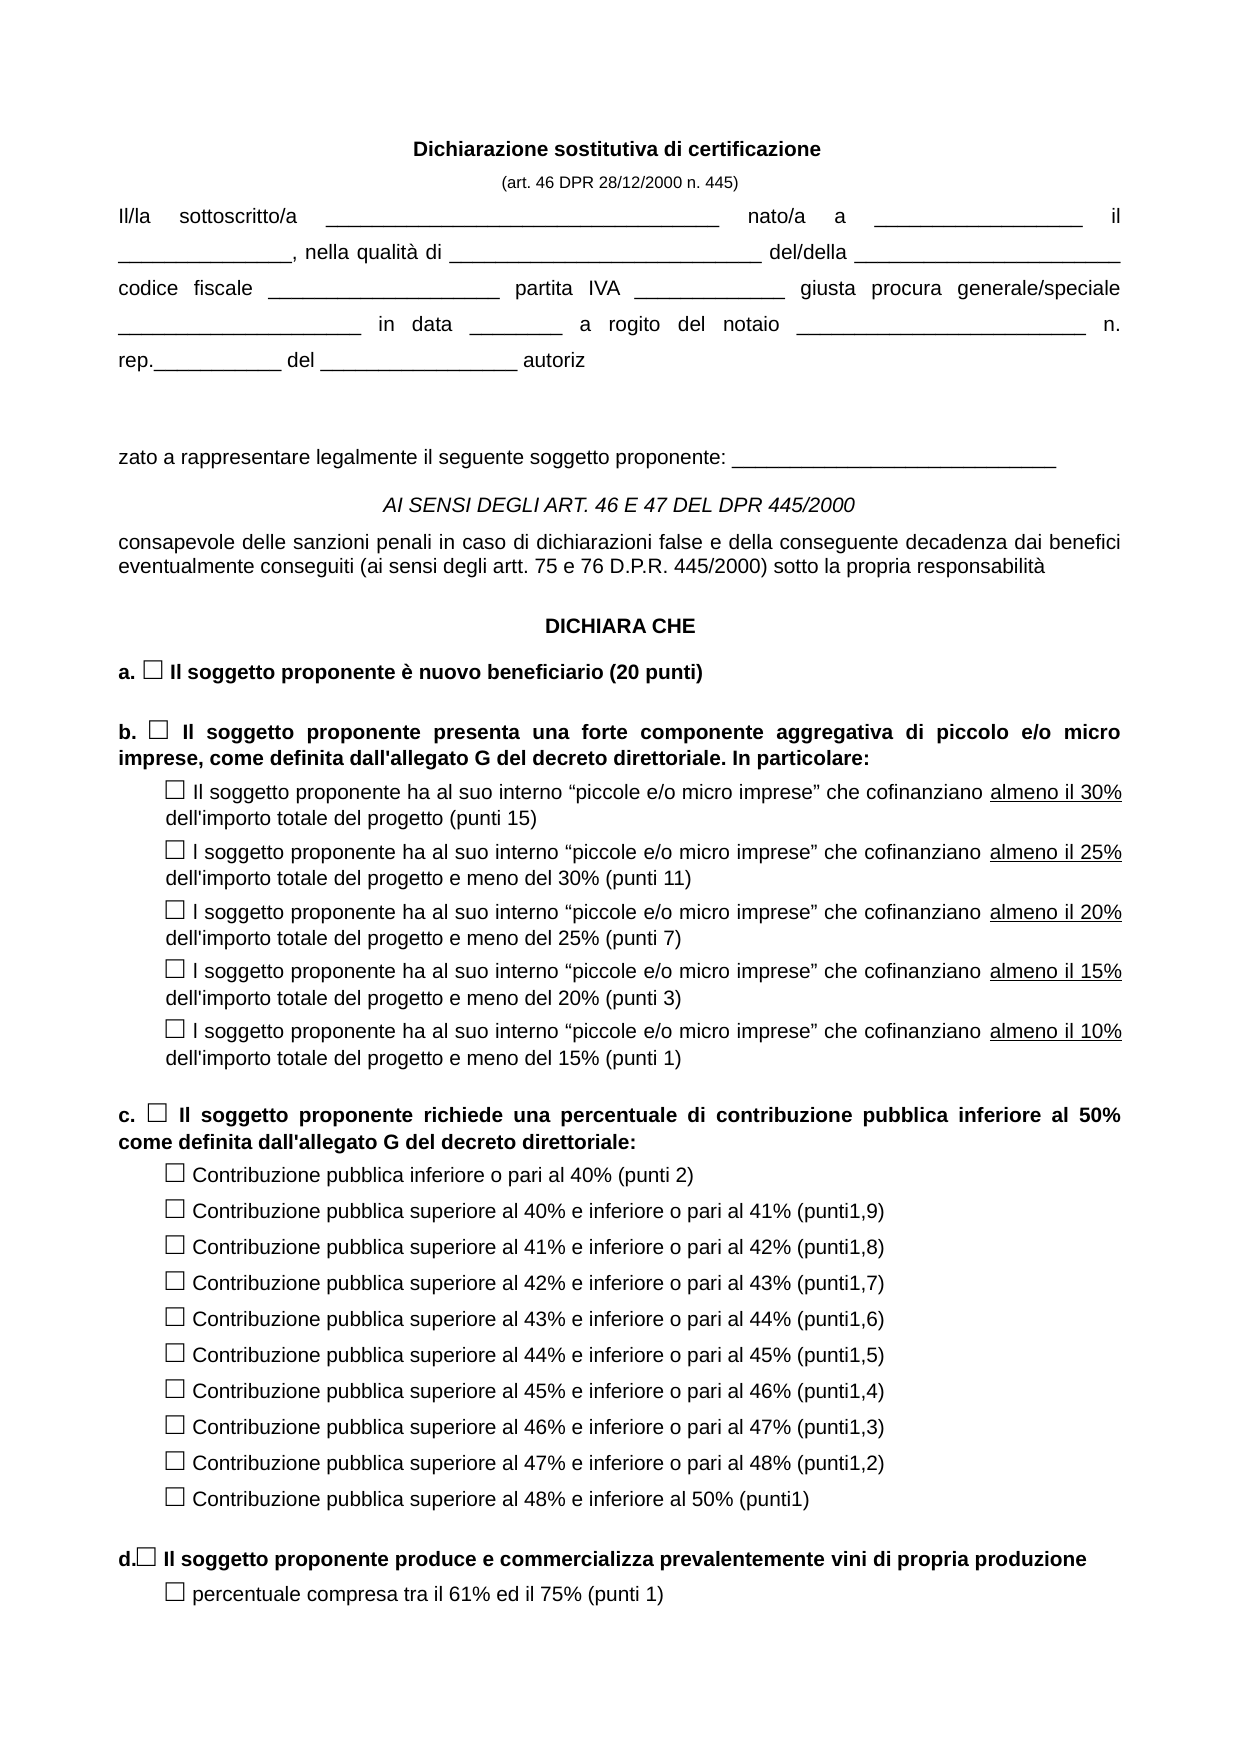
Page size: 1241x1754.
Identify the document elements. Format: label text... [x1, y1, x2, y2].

text □ Contribuzione pubblica superiore al 42% e inferiore o pari al 43% (punti1,7) [165, 1261, 1122, 1297]
text □ l soggetto proponente ha al suo interno “piccole e/o micro imprese” che cofinanziano almeno il 20% dell'importo totale del progetto e meno del 25% (punti 7) [165, 890, 1122, 950]
list a. □ Il soggetto proponente è nuovo beneficiario (20 punti) [118, 650, 1122, 686]
text □ Contribuzione pubblica superiore al 40% e inferiore o pari al 41% (punti1,9) [165, 1189, 1122, 1225]
text (art. 46 DPR 28/12/2000 n. 445) [118, 173, 1122, 192]
text □ Contribuzione pubblica superiore al 44% e inferiore o pari al 45% (punti1,5) [165, 1333, 1122, 1369]
text □ Contribuzione pubblica superiore al 48% e inferiore al 50% (punti1) [165, 1477, 1122, 1513]
text □ l soggetto proponente ha al suo interno “piccole e/o micro imprese” che cofinanziano almeno il 25% dell'importo totale del progetto e meno del 30% (punti 11) [165, 830, 1122, 890]
text □ Contribuzione pubblica superiore al 47% e inferiore o pari al 48% (punti1,2) [165, 1441, 1122, 1477]
text □ Il soggetto proponente ha al suo interno “piccole e/o micro imprese” che cofinanziano almeno il 30% dell'importo totale del progetto (punti 15) [165, 770, 1122, 830]
text Dichiarazione sostitutiva di certificazione [118, 137, 1122, 161]
text □ l soggetto proponente ha al suo interno “piccole e/o micro imprese” che cofinanziano almeno il 10% dell'importo totale del progetto e meno del 15% (punti 1) [165, 1010, 1122, 1069]
text zato a rappresentare legalmente il seguente soggetto proponente: ____________________________ [118, 444, 1122, 468]
text □ percentuale compresa tra il 61% ed il 75% (punti 1) [118, 1573, 1122, 1609]
text Il/la sottoscritto/a __________________________________ nato/a a __________________ il _______________, nella qualità di ___________________________ del/della _______________________ codice fiscale ____________________ partita IVA _____________ giusta procura generale/speciale _____________________ in data ________ a rogito del notaio _________________________ n. rep.___________ del _________________ autoriz [118, 204, 1122, 372]
text consapevole delle sanzioni penali in caso di dichiarazioni false e della conseguente decadenza dai benefici eventualmente conseguiti (ai sensi degli artt. 75 e 76 D.P.R. 445/2000) sotto la propria responsabilità [118, 529, 1122, 577]
text □ Contribuzione pubblica superiore al 46% e inferiore o pari al 47% (punti1,3) [165, 1405, 1122, 1441]
text DICHIARA CHE [118, 614, 1122, 638]
text c. □ Il soggetto proponente richiede una percentuale di contribuzione pubblica inferiore al 50% come definita dall'allegato G del decreto direttoriale: [118, 1093, 1122, 1153]
text □ Contribuzione pubblica superiore al 45% e inferiore o pari al 46% (punti1,4) [165, 1369, 1122, 1405]
text □ Contribuzione pubblica superiore al 43% e inferiore o pari al 44% (punti1,6) [165, 1297, 1122, 1333]
text AI SENSI DEGLI ART. 46 E 47 DEL DPR 445/2000 [118, 493, 1122, 517]
text d.□ Il soggetto proponente produce e commercializza prevalentemente vini di propria produzione [118, 1537, 1122, 1573]
text □ Contribuzione pubblica inferiore o pari al 40% (punti 2) [165, 1153, 1122, 1189]
text b. □ Il soggetto proponente presenta una forte componente aggregativa di piccolo e/o micro imprese, come definita dall'allegato G del decreto direttoriale. In particolare: [118, 710, 1122, 770]
text □ l soggetto proponente ha al suo interno “piccole e/o micro imprese” che cofinanziano almeno il 15% dell'importo totale del progetto e meno del 20% (punti 3) [165, 950, 1122, 1010]
text □ Contribuzione pubblica superiore al 41% e inferiore o pari al 42% (punti1,8) [165, 1225, 1122, 1261]
